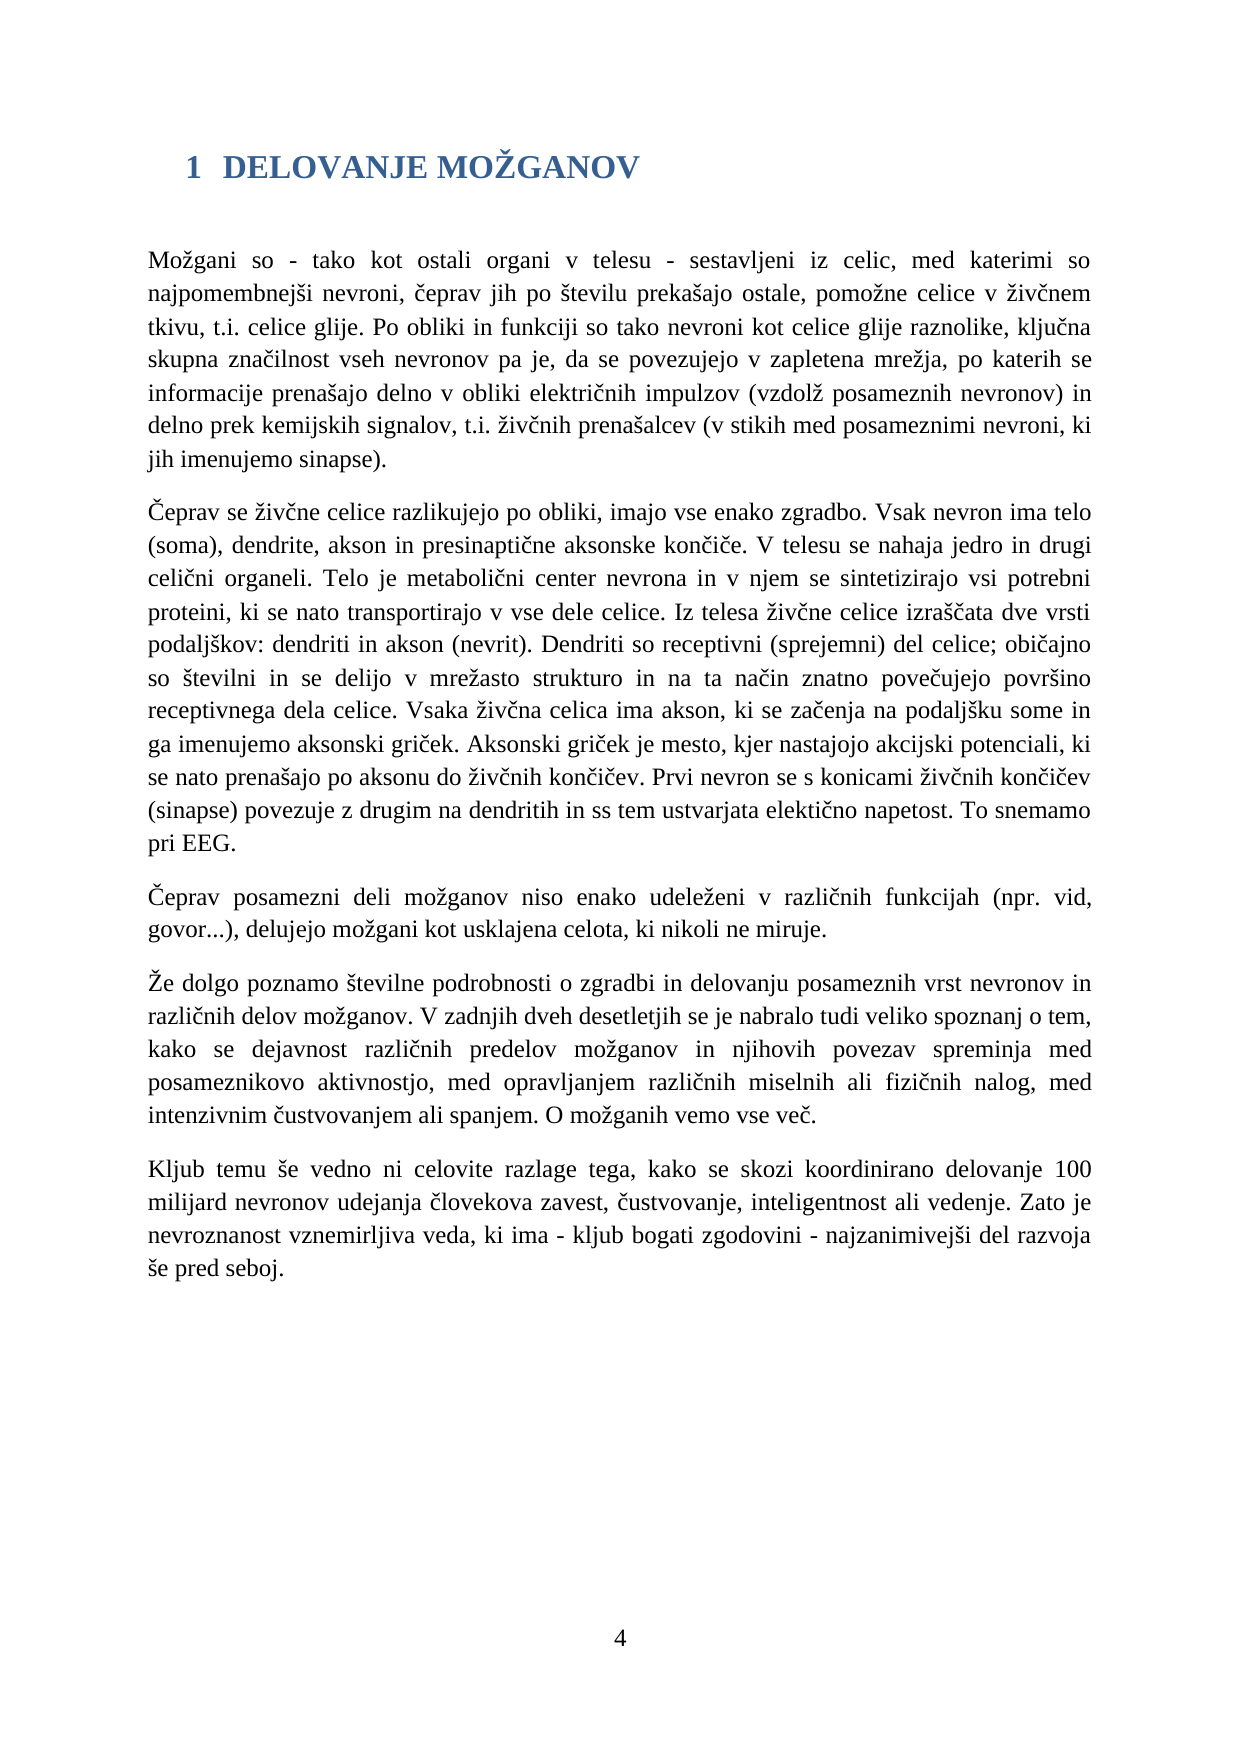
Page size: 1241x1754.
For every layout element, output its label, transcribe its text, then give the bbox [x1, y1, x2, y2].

text Že dolgo poznamo številne podrobnosti o zgradbi in delovanju posameznih vrst nevronov in različnih delov možganov. V zadnjih dveh desetletjih se je nabralo tudi veliko spoznanj o tem, kako se dejavnost različnih predelov možganov in njihovih povezav spreminja med posameznikovo aktivnostjo, med opravljanjem različnih miselnih ali fizičnih nalog, med intenzivnim čustvovanjem ali spanjem. O možganih vemo vse več. [148, 968, 1093, 1129]
text Kljub temu še vedno ni celovite razlage tega, kako se skozi koordinirano delovanje 100 milijard nevronov udejanja človekova zavest, čustvovanje, inteligentnost ali vedenje. Zato je nevroznanost vznemirljiva veda, ki ima - kljub bogati zgodovini - najzanimivejši del razvoja še pred seboj. [148, 1154, 1093, 1282]
text Možgani so - tako kot ostali organi v telesu - sestavljeni iz celic, med katerimi so najpomembnejši nevroni, čeprav jih po številu prekašajo ostale, pomožne celice v živčnem tkivu, t.i. celice glije. Po obliki in funkciji so tako nevroni kot celice glije raznolike, ključna skupna značilnost vseh nevronov pa je, da se povezujejo v zapletena mrežja, po katerih se informacije prenašajo delno v obliki električnih impulzov (vzdolž posameznih nevronov) in delno prek kemijskih signalov, t.i. živčnih prenašalcev (v stikih med posameznimi nevroni, ki jih imenujemo sinapse). [148, 246, 1093, 472]
text Čeprav se živčne celice razlikujejo po obliki, imajo vse enako zgradbo. Vsak nevron ima telo (soma), dendrite, akson in presinaptične aksonske končiče. V telesu se nahaja jedro in drugi celični organeli. Telo je metabolični center nevrona in v njem se sintetizirajo vsi potrebni proteini, ki se nato transportirajo v vse dele celice. Iz telesa živčne celice izraščata dve vrsti podaljškov: dendriti in akson (nevrit). Dendriti so receptivni (sprejemni) del celice; običajno so številni in se delijo v mrežasto strukturo in na ta način znatno povečujejo površino receptivnega dela celice. Vsaka živčna celica ima akson, ki se začenja na podaljšku some in ga imenujemo aksonski griček. Aksonski griček je mesto, kjer nastajojo akcijski potenciali, ki se nato prenašajo po aksonu do živčnih končičev. Prvi nevron se s konicami živčnih končičev (sinapse) povezuje z drugim na dendritih in ss tem ustvarjata elektično napetost. To snemamo pri EEG. [148, 497, 1093, 856]
text Čeprav posamezni deli možganov niso enako udeleženi v različnih funkcijah (npr. vid, govor...), delujejo možgani kot usklajena celota, ki nikoli ne miruje. [148, 882, 1093, 943]
subtitle DELOVANJE MOŽGANOV [185, 148, 1093, 186]
